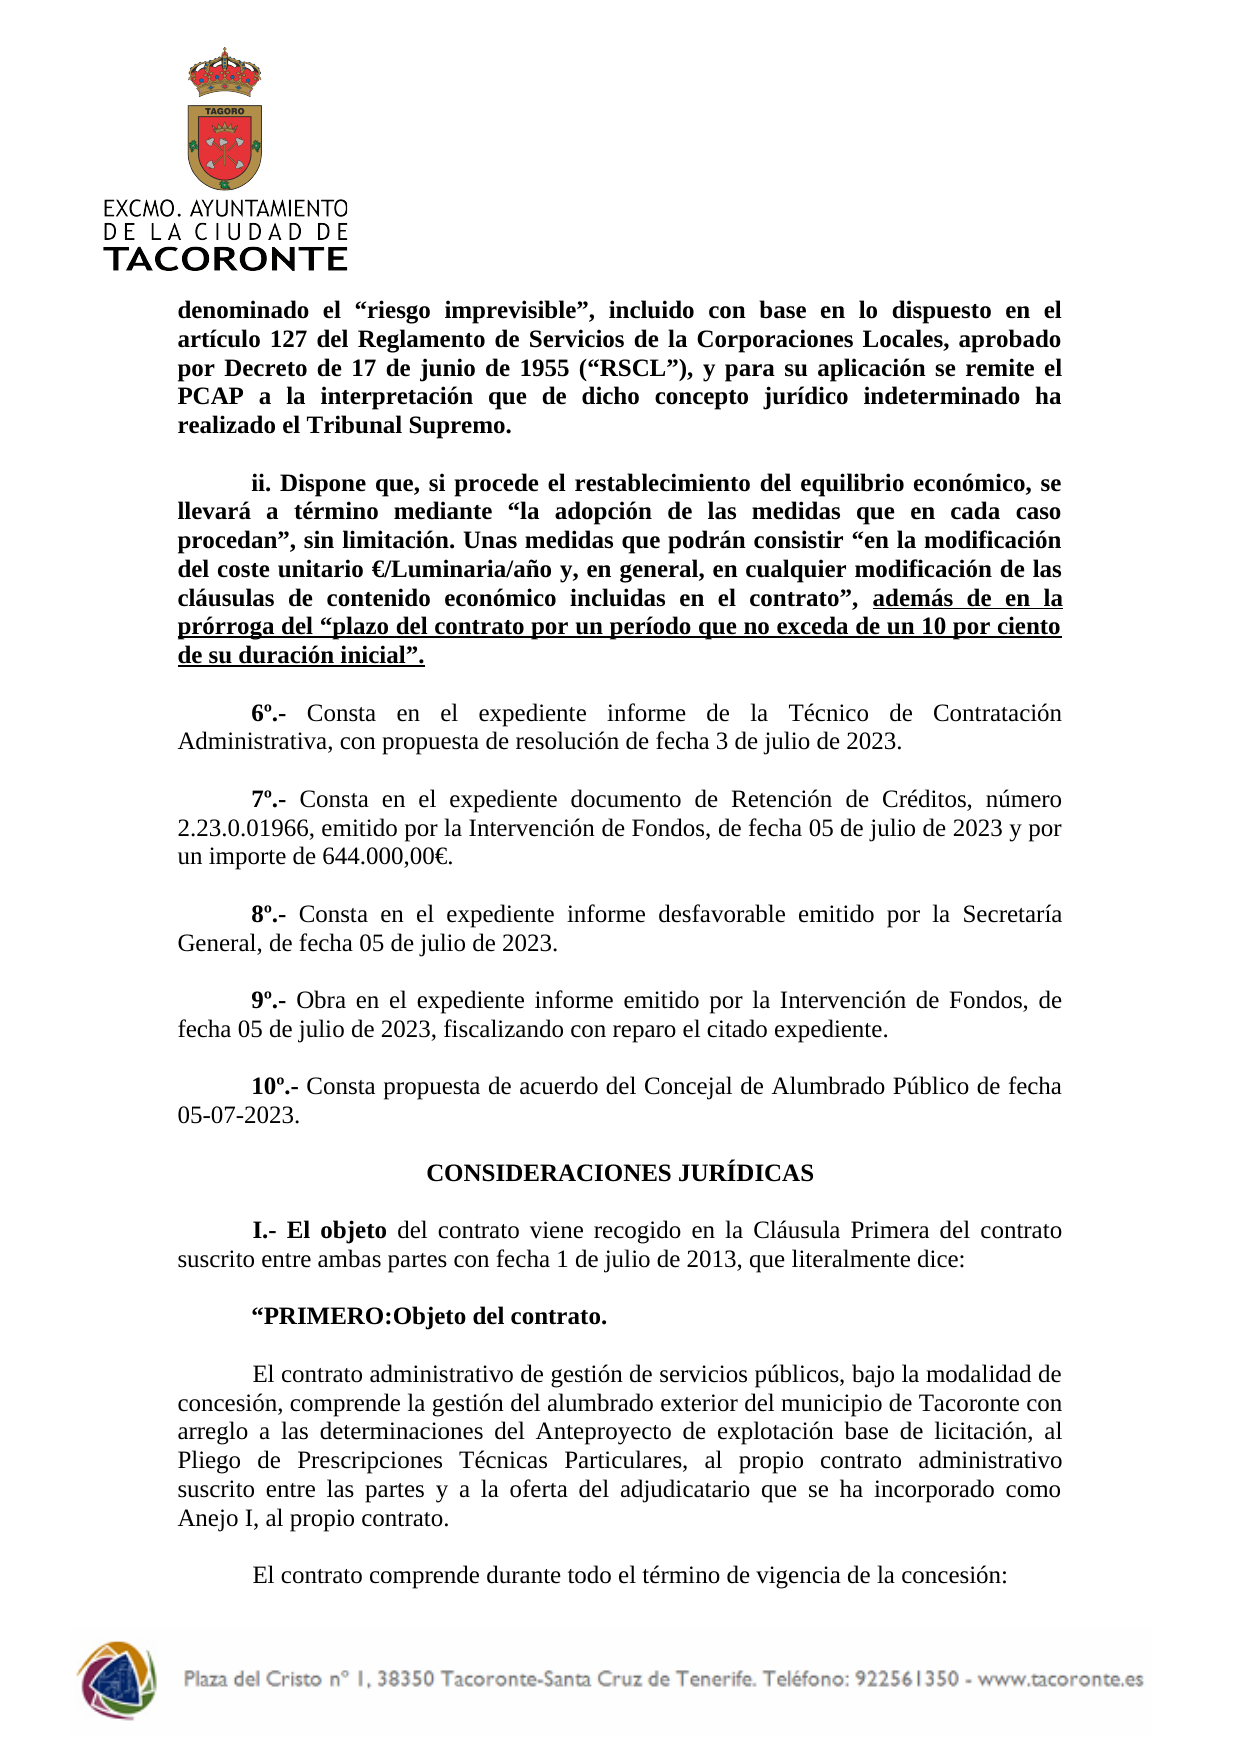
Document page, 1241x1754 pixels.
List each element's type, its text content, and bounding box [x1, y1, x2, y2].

text I.- El objeto del contrato viene recogido en la Cláusula Primera del contrato suscrito entre ambas partes con fecha 1 de julio de 2013, que literalmente dice: [177, 1215, 1063, 1273]
text 8º.- Consta en el expediente informe desfavorable emitido por la Secretaría General, de fecha 05 de julio de 2023. [177, 899, 1063, 956]
text 6º.- Consta en el expediente informe de la Técnico de Contratación Administrativa, con propuesta de resolución de fecha 3 de julio de 2023. [177, 698, 1063, 755]
text ii. Dispone que, si procede el restablecimiento del equilibrio económico, se llevará a término mediante “la adopción de las medidas que en cada caso procedan”, sin limitación. Unas medidas que podrán consistir “en la modificación del coste unitario €/Luminaria/año y, en general, en cualquier modificación de las cláusulas de contenido económico incluidas en el contrato”, además de en la prórroga del “plazo del contrato por un período que no exceda de un 10 por ciento de su duración inicial”. [177, 468, 1063, 669]
text “PRIMERO:Objeto del contrato. [177, 1301, 1063, 1330]
picture [70, 1628, 1154, 1735]
text El contrato administrativo de gestión de servicios públicos, bajo la modalidad de concesión, comprende la gestión del alumbrado exterior del municipio de Tacoronte con arreglo a las determinaciones del Anteproyecto de explotación base de licitación, al Pliego de Prescripciones Técnicas Particulares, al propio contrato administrativo suscrito entre las partes y a la oferta del adjudicatario que se ha incorporado como Anejo I, al propio contrato. [177, 1359, 1063, 1531]
text 7º.- Consta en el expediente documento de Retención de Créditos, número 2.23.0.01966, emitido por la Intervención de Fondos, de fecha 05 de julio de 2023 y por un importe de 644.000,00€. [177, 784, 1063, 870]
text 10º.- Consta propuesta de acuerdo del Concejal de Alumbrado Público de fecha 05-07-2023. [177, 1071, 1063, 1129]
text 9º.- Obra en el expediente informe emitido por la Intervención de Fondos, de fecha 05 de julio de 2023, fiscalizando con reparo el citado expediente. [177, 985, 1063, 1043]
text El contrato comprende durante todo el término de vigencia de la concesión: [177, 1560, 1063, 1589]
text denominado el “riesgo imprevisible”, incluido con base en lo dispuesto en el artículo 127 del Reglamento de Servicios de la Corporaciones Locales, aprobado por Decreto de 17 de junio de 1955 (“RSCL”), y para su aplicación se remite el PCAP a la interpretación que de dicho concepto jurídico indeterminado ha realizado el Tribunal Supremo. [177, 295, 1063, 439]
subtitle CONSIDERACIONES JURÍDICAS [177, 1158, 1063, 1186]
picture [103, 47, 348, 271]
